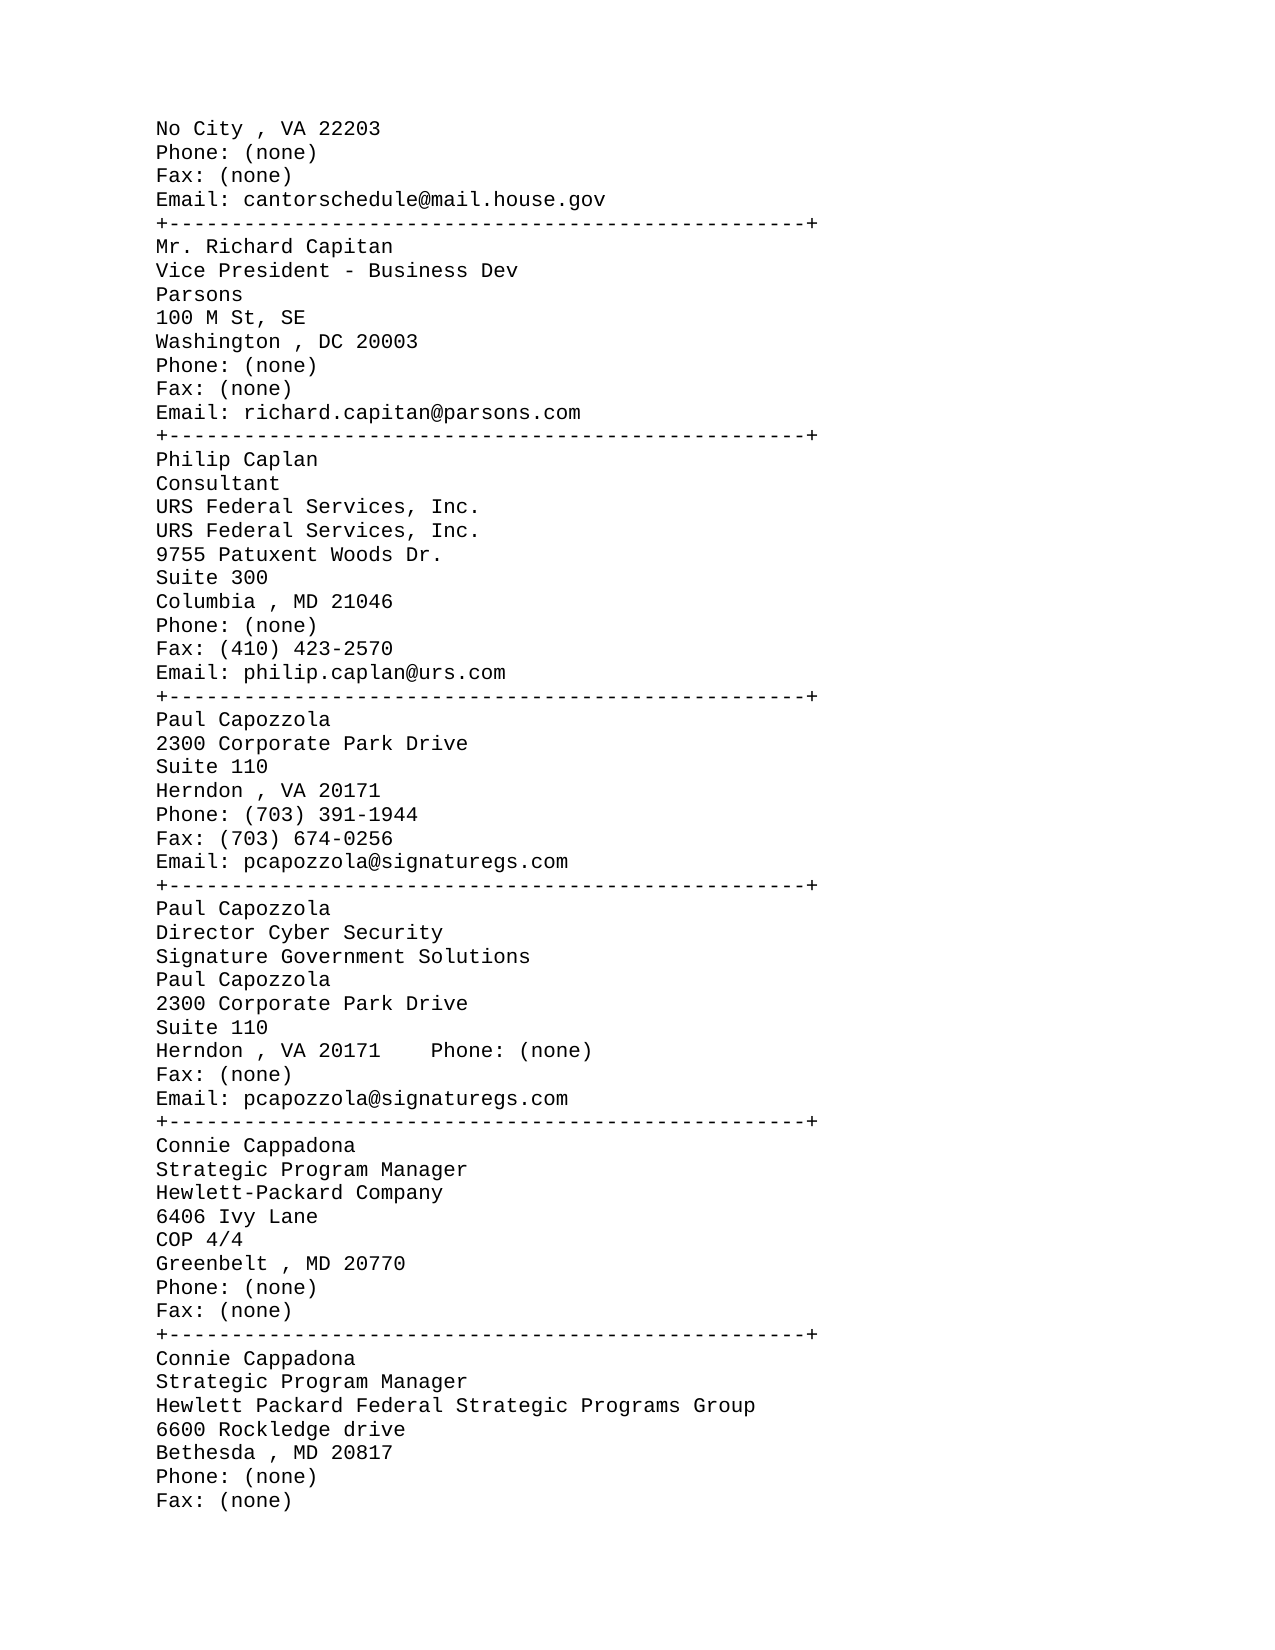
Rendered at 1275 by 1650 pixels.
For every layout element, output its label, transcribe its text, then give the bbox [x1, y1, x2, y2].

text Hewlett-Packard Company [118, 1182, 1157, 1206]
text Fax: (none) [118, 1300, 1157, 1324]
text Fax: (703) 674-0256 [118, 827, 1157, 851]
text Email: pcapozzola@signaturegs.com [118, 1088, 1157, 1111]
text +---------------------------------------------------+ [118, 1324, 1157, 1348]
text Phone: (none) [118, 142, 1157, 165]
text Columbia , MD 21046 [118, 591, 1157, 615]
text Bethesda , MD 20817 [118, 1442, 1157, 1466]
text No City , VA 22203 [118, 118, 1157, 142]
text Suite 110 [118, 757, 1157, 780]
text Fax: (none) [118, 378, 1157, 402]
text +---------------------------------------------------+ [118, 213, 1157, 236]
text Philip Caplan [118, 449, 1157, 473]
text Fax: (none) [118, 165, 1157, 189]
text Phone: (none) [118, 354, 1157, 378]
text Email: richard.capitan@parsons.com [118, 402, 1157, 426]
text Strategic Program Manager [118, 1158, 1157, 1182]
text Phone: (none) [118, 615, 1157, 638]
text Phone: (703) 391-1944 [118, 804, 1157, 827]
text Paul Capozzola [118, 969, 1157, 993]
text +---------------------------------------------------+ [118, 1111, 1157, 1135]
text Vice President - Business Dev [118, 260, 1157, 284]
text Herndon , VA 20171 Phone: (none) [118, 1040, 1157, 1064]
text Greenbelt , MD 20770 [118, 1253, 1157, 1277]
text Consultant [118, 473, 1157, 496]
text Connie Cappadona [118, 1348, 1157, 1371]
text 6600 Rockledge drive [118, 1419, 1157, 1442]
text +---------------------------------------------------+ [118, 875, 1157, 898]
text 6406 Ivy Lane [118, 1206, 1157, 1229]
text Email: pcapozzola@signaturegs.com [118, 851, 1157, 875]
text Paul Capozzola [118, 709, 1157, 733]
text 100 M St, SE [118, 307, 1157, 331]
text Fax: (410) 423-2570 [118, 638, 1157, 662]
text Signature Government Solutions [118, 946, 1157, 969]
text +---------------------------------------------------+ [118, 686, 1157, 709]
text Suite 110 [118, 1017, 1157, 1040]
text Hewlett Packard Federal Strategic Programs Group [118, 1395, 1157, 1419]
text URS Federal Services, Inc. [118, 520, 1157, 544]
text Fax: (none) [118, 1489, 1157, 1513]
text COP 4/4 [118, 1229, 1157, 1253]
text Suite 300 [118, 567, 1157, 591]
text Herndon , VA 20171 [118, 780, 1157, 804]
text URS Federal Services, Inc. [118, 496, 1157, 520]
text Email: cantorschedule@mail.house.gov [118, 189, 1157, 213]
text Paul Capozzola [118, 898, 1157, 922]
text +---------------------------------------------------+ [118, 426, 1157, 449]
text Mr. Richard Capitan [118, 236, 1157, 260]
text Connie Cappadona [118, 1135, 1157, 1158]
text Washington , DC 20003 [118, 331, 1157, 354]
text Email: philip.caplan@urs.com [118, 662, 1157, 686]
text Fax: (none) [118, 1064, 1157, 1088]
text Parsons [118, 284, 1157, 307]
text 9755 Patuxent Woods Dr. [118, 544, 1157, 567]
text 2300 Corporate Park Drive [118, 993, 1157, 1017]
text 2300 Corporate Park Drive [118, 733, 1157, 757]
text Phone: (none) [118, 1466, 1157, 1489]
text Strategic Program Manager [118, 1371, 1157, 1395]
text Phone: (none) [118, 1277, 1157, 1300]
text Director Cyber Security [118, 922, 1157, 946]
